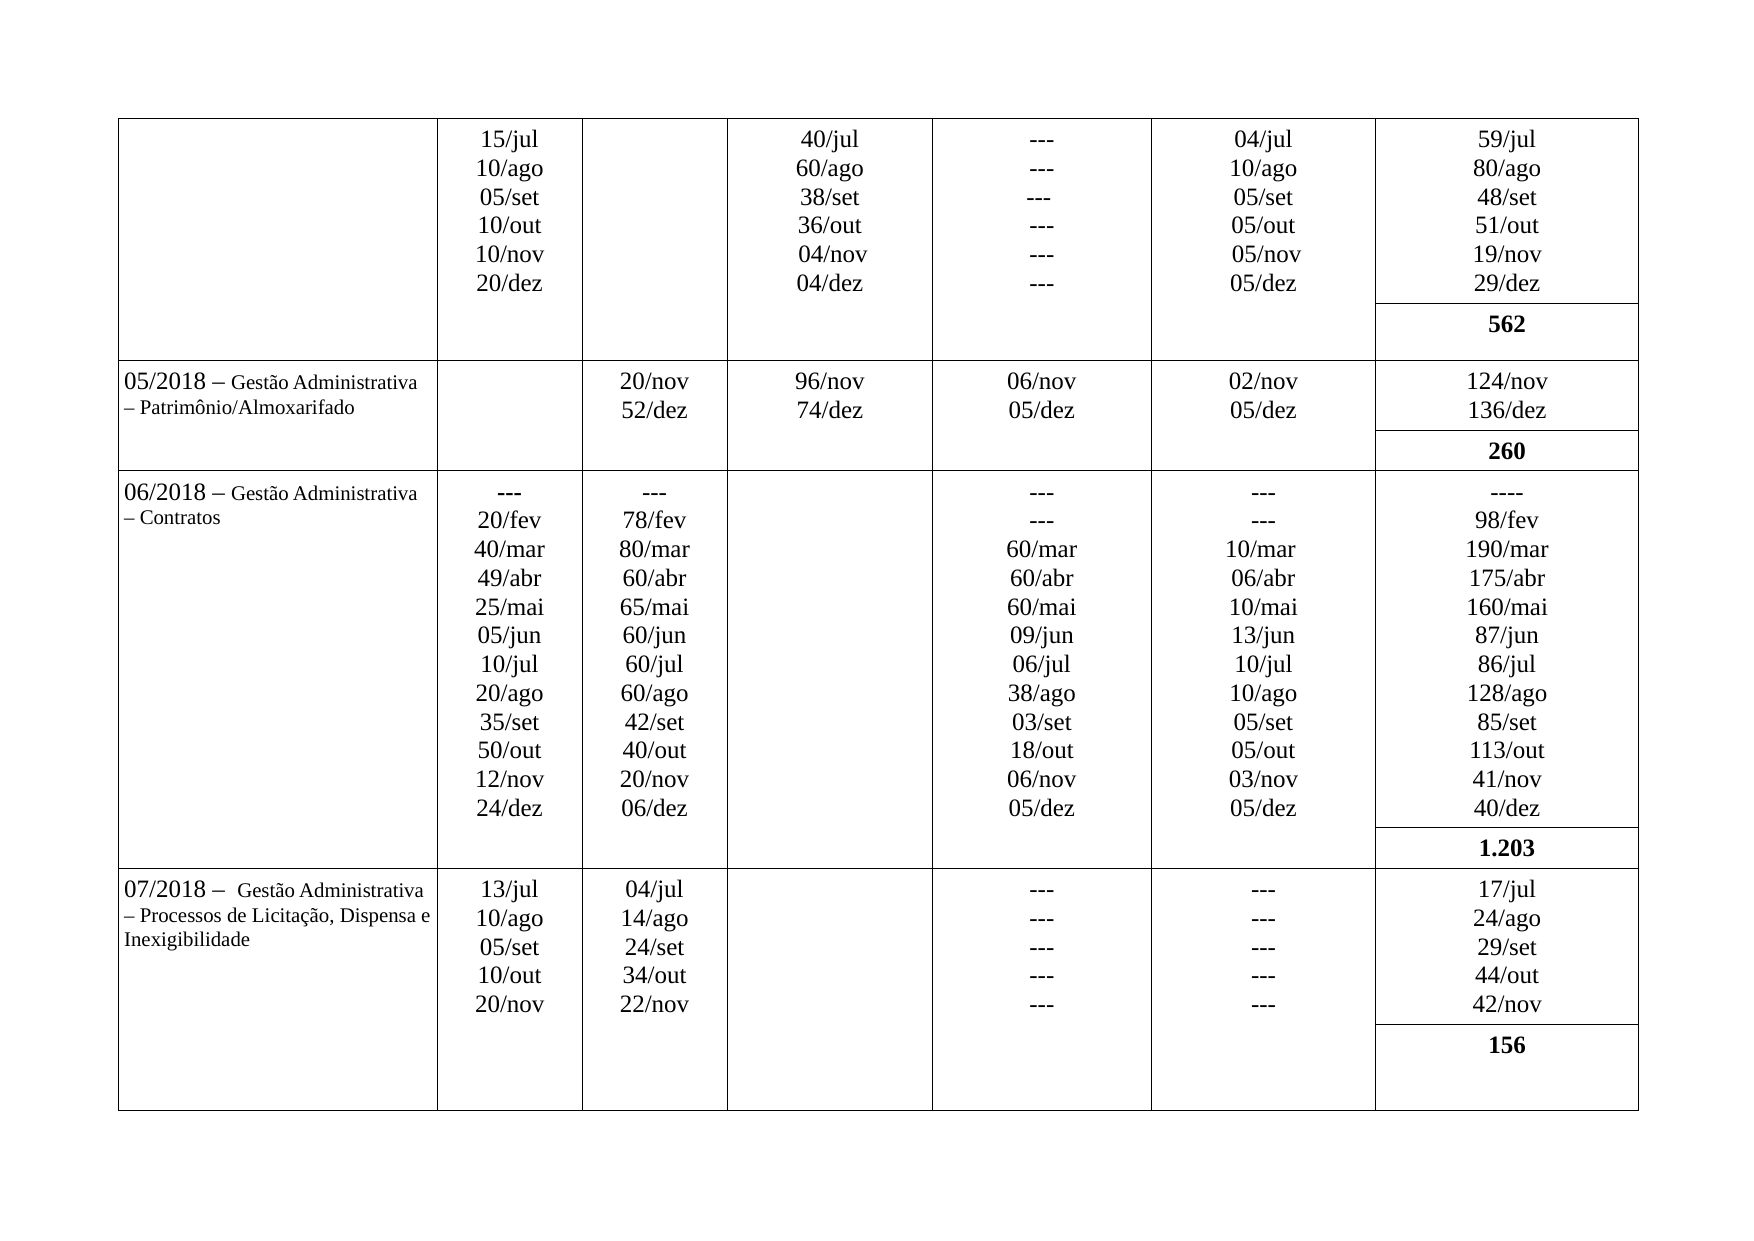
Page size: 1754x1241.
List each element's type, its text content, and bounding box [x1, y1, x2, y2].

table_cell [119, 119, 437, 360]
table_cell 04/jul 10/ago 05/set 05/out 05/nov 05/dez [1152, 119, 1375, 360]
table_cell --- --- --- --- --- [1152, 869, 1375, 1110]
table_cell 06/nov 05/dez [933, 361, 1151, 470]
table_cell ---- 98/fev 190/mar 175/abr 160/mai 87/jun 86/jul 128/ago 85/set 113/out 41/nov 40/dez [1376, 471, 1638, 827]
table_cell 04/jul 14/ago 24/set 34/out 22/nov [583, 869, 727, 1110]
table_cell 20/nov 52/dez [583, 361, 727, 470]
table_cell [728, 471, 932, 868]
table_cell 13/jul 10/ago 05/set 10/out 20/nov [438, 869, 582, 1110]
table_cell [728, 869, 932, 1110]
table_cell 562 [1376, 304, 1638, 360]
table_cell 02/nov 05/dez [1152, 361, 1375, 470]
table_cell 124/nov 136/dez [1376, 361, 1638, 429]
table_cell 1.203 [1376, 828, 1638, 868]
table_cell 40/jul 60/ago 38/set 36/out 04/nov 04/dez [728, 119, 932, 360]
table_cell 96/nov 74/dez [728, 361, 932, 470]
table_cell 07/2018 – Gestão Administrativa – Processos de Licitação, Dispensa e Inexigibilidade [119, 869, 437, 1110]
table_cell 260 [1376, 431, 1638, 470]
table_cell --- --- --- --- --- ------ --- --- --- --- --- --- [933, 119, 1151, 360]
table_cell --- --- --- --- --- [933, 869, 1151, 1110]
table_cell --- --- 10/mar 06/abr 10/mai 13/jun 10/jul 10/ago 05/set 05/out 03/nov 05/dez [1152, 471, 1375, 868]
table_cell 06/2018 – Gestão Administrativa – Contratos [119, 471, 437, 868]
table_cell 15/jul 10/ago 05/set 10/out 10/nov 20/dez [438, 119, 582, 360]
table_cell --- 20/fev 40/mar 49/abr 25/mai 05/jun 10/jul 20/ago 35/set 50/out 12/nov 24/dez [438, 471, 582, 868]
table_cell 59/jul 80/ago 48/set 51/out 19/nov 29/dez [1376, 119, 1638, 303]
table_cell --- --- 60/mar 60/abr 60/mai 09/jun 06/jul 38/ago 03/set 18/out 06/nov 05/dez [933, 471, 1151, 868]
table_cell [438, 361, 582, 470]
table_cell 17/jul 24/ago 29/set 44/out 42/nov [1376, 869, 1638, 1024]
table_cell --- 78/fev 80/mar 60/abr 65/mai 60/jun 60/jul 60/ago 42/set 40/out 20/nov 06/dez [583, 471, 727, 868]
table_cell [583, 119, 727, 360]
table_cell 05/2018 – Gestão Administrativa – Patrimônio/Almoxarifado [119, 361, 437, 470]
table_cell 156 [1376, 1025, 1638, 1110]
